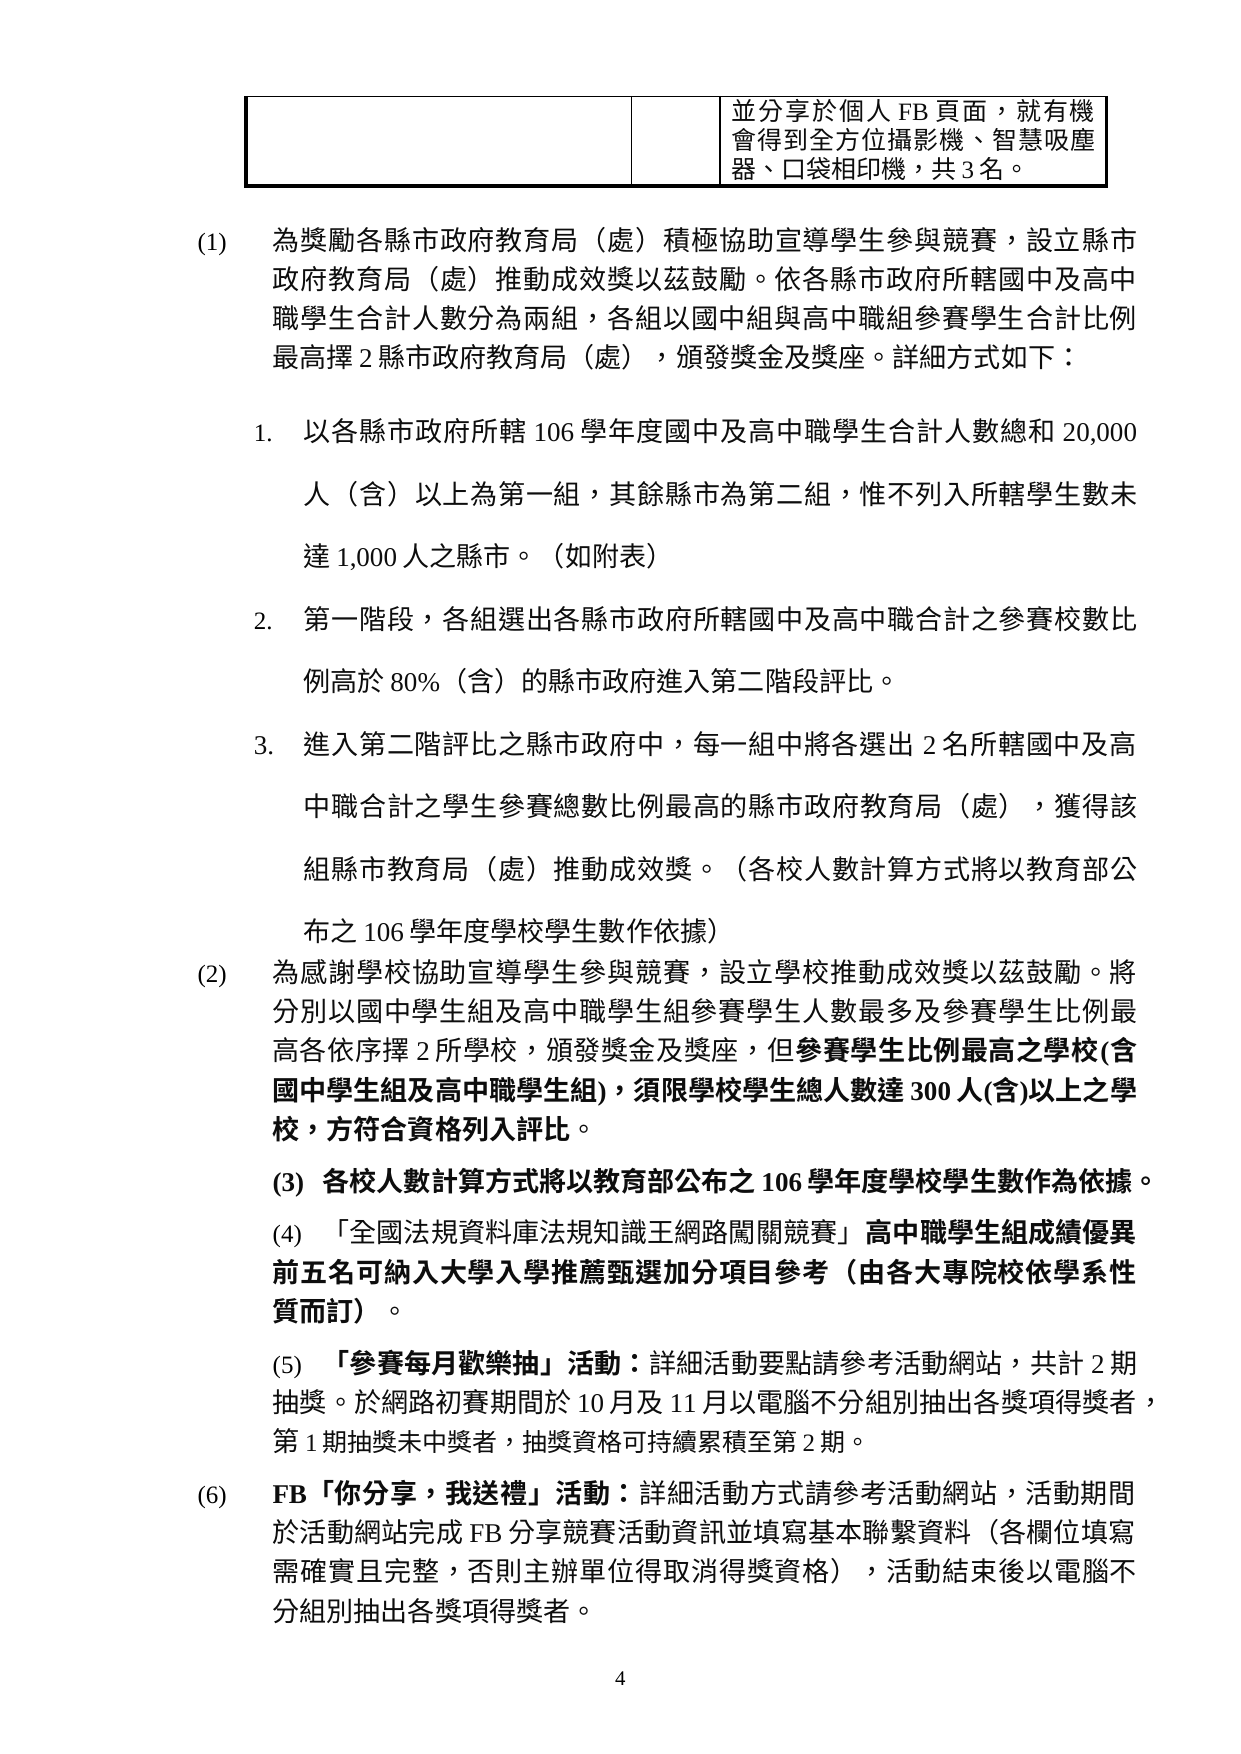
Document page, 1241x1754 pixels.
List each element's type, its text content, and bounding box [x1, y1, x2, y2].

list 為感謝學校協助宣導學生參與競賽，設立學校推動成效獎以茲鼓勵。將分別以國中學生組及高中職學生組參賽學生人數最多及參賽學生比例最高各依序擇2所學校，頒發獎金及獎座，但參賽學生比例最高之學校(含國中學生組及高中職學生組)，須限學校學生總人數達300人(含)以上之學校，方符合資格列入評比。 [197, 951, 1137, 1147]
list 各校人數計算方式將以教育部公布之106學年度學校學生數作為依據。 [272, 1159, 1137, 1199]
list FB「你分享，我送禮」活動：詳細活動方式請參考活動網站，活動期間於活動網站完成FB分享競賽活動資訊並填寫基本聯繫資料（各欄位填寫需確實且完整，否則主辦單位得取消得獎資格），活動結束後以電腦不分組別抽出各獎項得獎者。 [197, 1472, 1137, 1629]
list 第一階段，各組選出各縣市政府所轄國中及高中職合計之參賽校數比例高於80%（含）的縣市政府進入第二階段評比。 [253, 576, 1137, 701]
list 進入第二階評比之縣市政府中，每一組中將各選出2名所轄國中及高中職合計之學生參賽總數比例最高的縣市政府教育局（處），獲得該組縣市教育局（處）推動成效獎。（各校人數計算方式將以教育部公布之106學年度學校學生數作依據） [253, 701, 1137, 951]
table_cell [248, 97, 631, 184]
table_cell [632, 97, 719, 184]
list 以各縣市政府所轄106學年度國中及高中職學生合計人數總和20,000人（含）以上為第一組，其餘縣市為第二組，惟不列入所轄學生數未達1,000人之縣市。（如附表） [253, 388, 1137, 576]
list 「全國法規資料庫法規知識王網路闖關競賽」高中職學生組成績優異前五名可納入大學入學推薦甄選加分項目參考（由各大專院校依學系性質而訂）。 [272, 1211, 1137, 1329]
list 「參賽每月歡樂抽」活動：詳細活動要點請參考活動網站，共計2期抽獎。於網路初賽期間於10月及11月以電腦不分組別抽出各獎項得獎者，第1期抽獎未中獎者，抽獎資格可持續累積至第2期。 [272, 1342, 1137, 1459]
table_cell 並分享於個人FB頁面，就有機會得到全方位攝影機、智慧吸塵器、口袋相印機，共3名。 [721, 97, 1105, 184]
list 為獎勵各縣市政府教育局（處）積極協助宣導學生參與競賽，設立縣市政府教育局（處）推動成效獎以茲鼓勵。依各縣市政府所轄國中及高中職學生合計人數分為兩組，各組以國中組與高中職組參賽學生合計比例最高擇2縣市政府教育局（處），頒發獎金及獎座。詳細方式如下： [197, 218, 1137, 376]
